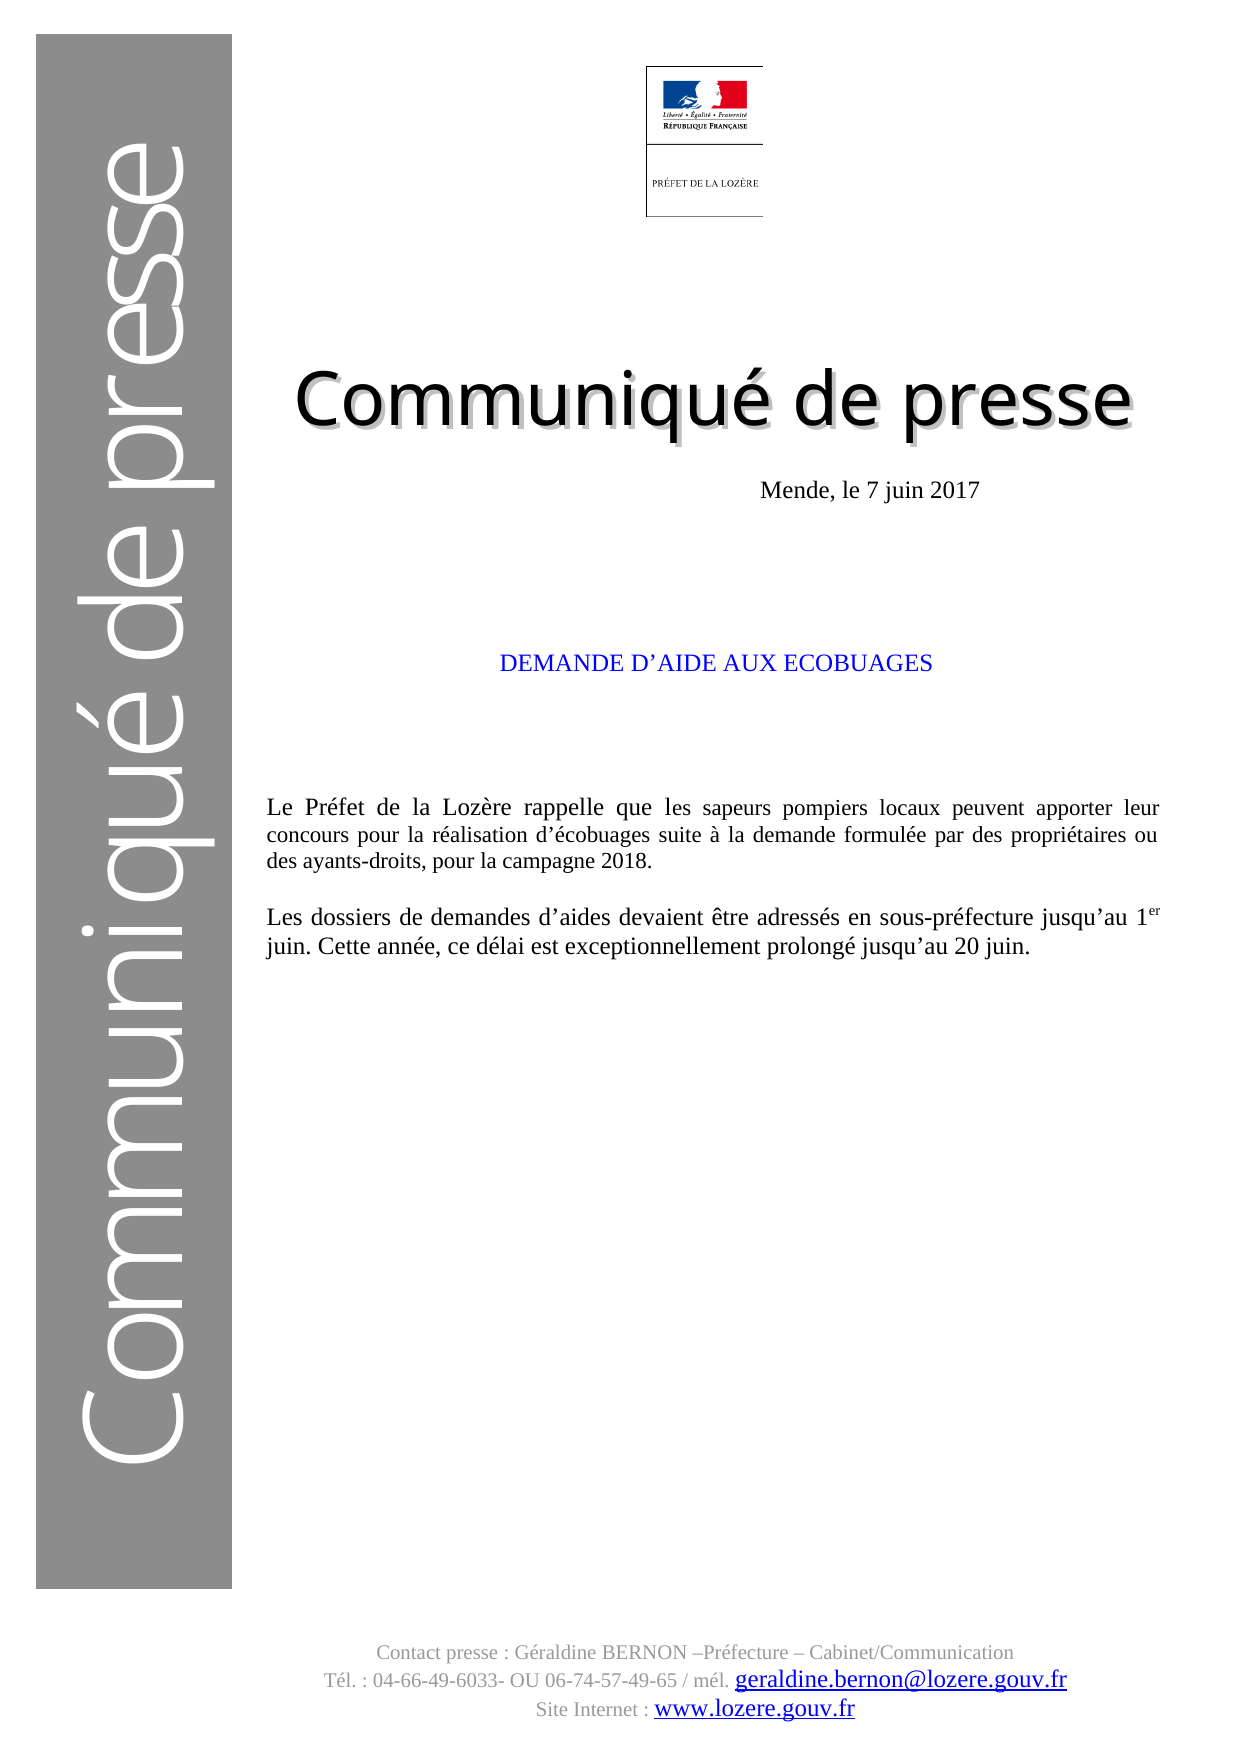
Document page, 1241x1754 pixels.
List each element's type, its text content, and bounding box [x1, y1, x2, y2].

picture [646, 66, 763, 217]
text Les dossiers de demandes d’aides devaient être adressés en sous-préfecture jusqu’au 1er juin. Cette année, ce délai est exceptionnellement prolongé jusqu’au 20 juin. [266, 902, 1160, 959]
text DEMANDE D’AIDE AUX ECOBUAGES [266, 648, 1160, 677]
text Mende, le 7 juin 2017 [754, 476, 1160, 504]
text Le Préfet de la Lozère rappelle que les sapeurs pompiers locaux peuvent apporter leur concours pour la réalisation d’écobuages suite à la demande formulée par des propriétaires ou des ayants-droits, pour la campagne 2018. [266, 792, 1160, 873]
text Communiqué de presse [266, 345, 1160, 447]
